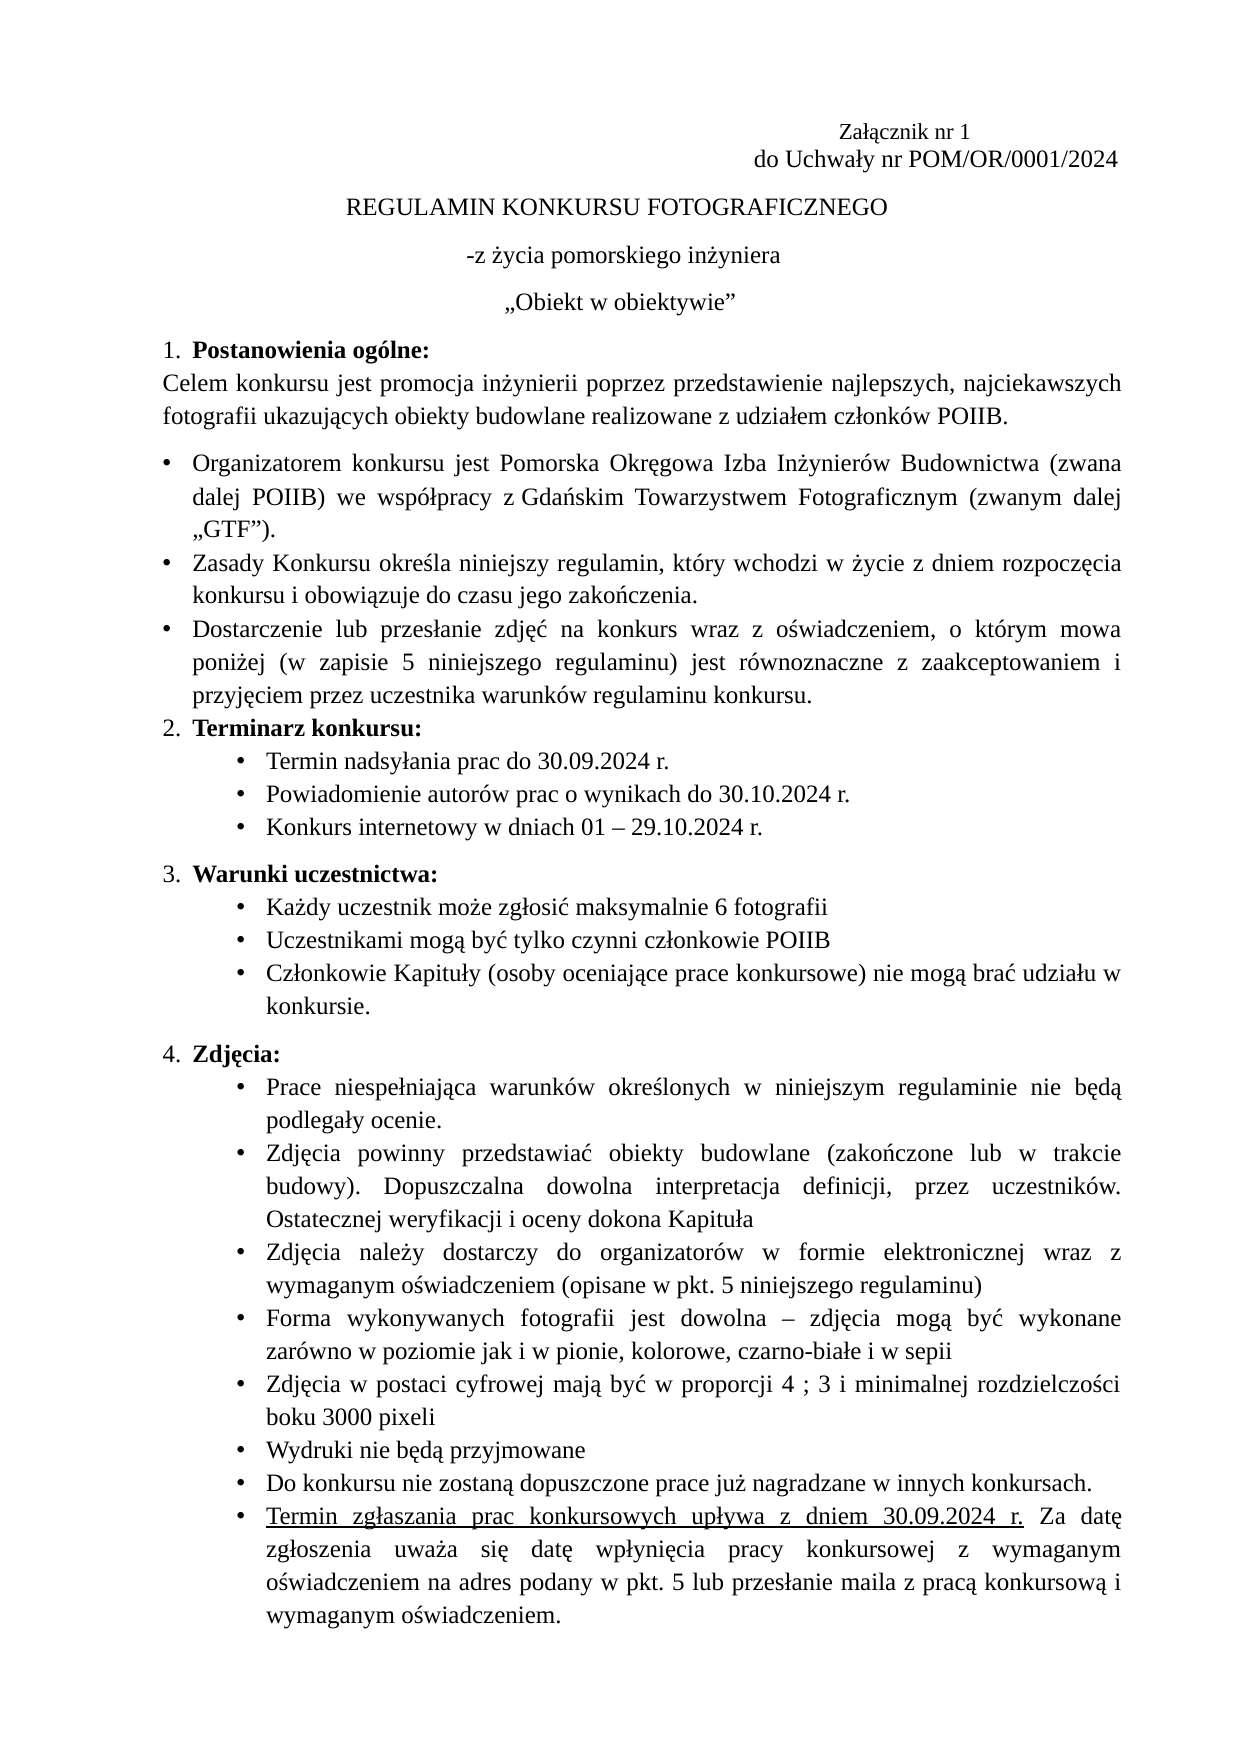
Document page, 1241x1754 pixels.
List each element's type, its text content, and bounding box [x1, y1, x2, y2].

list Organizatorem konkursu jest Pomorska Okręgowa Izba Inżynierów Budownictwa (zwana dalej POIIB) we współpracy z Gdańskim Towarzystwem Fotograficznym (zwanym dalej „GTF”). [162, 448, 1122, 543]
list Zdjęcia należy dostarczy do organizatorów w formie elektronicznej wraz z wymaganym oświadczeniem (opisane w pkt. 5 niniejszego regulaminu) [236, 1237, 1122, 1299]
text do Uchwały nr POM/OR/0001/2024 [118, 144, 1122, 173]
list Wydruki nie będą przyjmowane [236, 1435, 1122, 1464]
list Postanowienia ogólne: [162, 335, 1122, 364]
list Zdjęcia powinny przedstawiać obiekty budowlane (zakończone lub w trakcie budowy). Dopuszczalna dowolna interpretacja definicji, przez uczestników. Ostatecznej weryfikacji i oceny dokona Kapituła [236, 1138, 1122, 1233]
list Zasady Konkursu określa niniejszy regulamin, który wchodzi w życie z dniem rozpoczęcia konkursu i obowiązuje do czasu jego zakończenia. [162, 548, 1122, 609]
text Załącznik nr 1 [118, 118, 1122, 144]
list Powiadomienie autorów prac o wynikach do 30.10.2024 r. [236, 779, 1122, 807]
list Członkowie Kapituły (osoby oceniające prace konkursowe) nie mogą brać udziału w konkursie. [236, 958, 1122, 1020]
list Dostarczenie lub przesłanie zdjęć na konkurs wraz z oświadczeniem, o którym mowa poniżej (w zapisie 5 niniejszego regulaminu) jest równoznaczne z zaakceptowaniem i przyjęciem przez uczestnika warunków regulaminu konkursu. [162, 614, 1122, 708]
list Termin zgłaszania prac konkursowych upływa z dniem 30.09.2024 r. Za datę zgłoszenia uważa się datę wpłynięcia pracy konkursowej z wymaganym oświadczeniem na adres podany w pkt. 5 lub przesłanie maila z pracą konkursową i wymaganym oświadczeniem. [236, 1501, 1122, 1629]
list Forma wykonywanych fotografii jest dowolna – zdjęcia mogą być wykonane zarówno w poziomie jak i w pionie, kolorowe, czarno-białe i w sepii [236, 1303, 1122, 1365]
list Konkurs internetowy w dniach 01 – 29.10.2024 r. [236, 812, 1122, 841]
list Terminarz konkursu: [162, 713, 1122, 741]
list Uczestnikami mogą być tylko czynni członkowie POIIB [236, 925, 1122, 954]
list Warunki uczestnictwa: [162, 859, 1122, 888]
text REGULAMIN KONKURSU FOTOGRAFICZNEGO [118, 192, 1122, 221]
list Termin nadsyłania prac do 30.09.2024 r. [236, 746, 1122, 774]
list Zdjęcia w postaci cyfrowej mają być w proporcji 4 ; 3 i minimalnej rozdzielczości boku 3000 pixeli [236, 1369, 1122, 1431]
list Każdy uczestnik może zgłosić maksymalnie 6 fotografii [236, 892, 1122, 921]
text „Obiekt w obiektywie” [118, 287, 1122, 316]
list Zdjęcia: [162, 1039, 1122, 1068]
text Celem konkursu jest promocja inżynierii poprzez przedstawienie najlepszych, najciekawszych fotografii ukazujących obiekty budowlane realizowane z udziałem członków POIIB. [162, 368, 1122, 430]
list Prace niespełniająca warunków określonych w niniejszym regulaminie nie będą podlegały ocenie. [236, 1072, 1122, 1134]
text -z życia pomorskiego inżyniera [118, 240, 1122, 268]
list Do konkursu nie zostaną dopuszczone prace już nagradzane w innych konkursach. [236, 1468, 1122, 1497]
